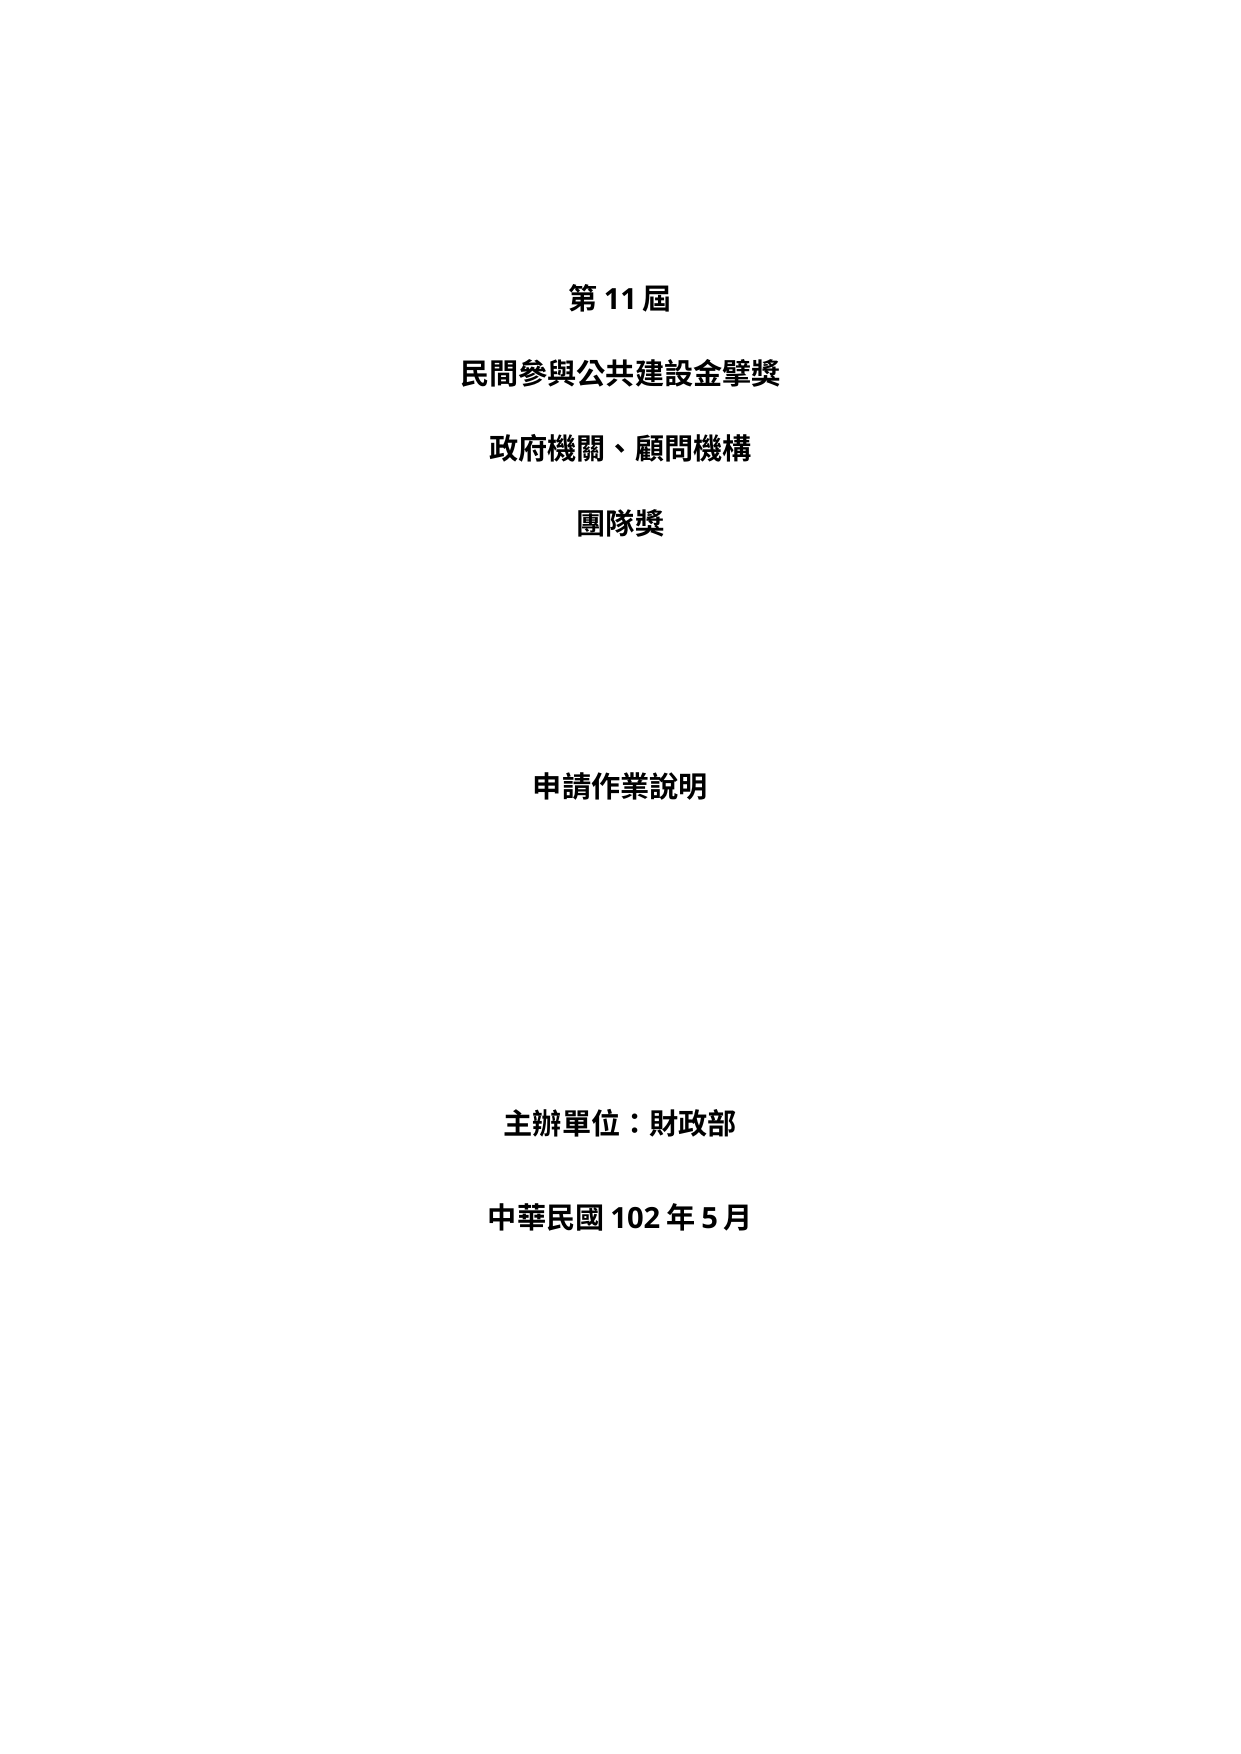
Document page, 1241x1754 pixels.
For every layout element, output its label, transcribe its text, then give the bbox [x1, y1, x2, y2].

text 團隊獎 [187, 484, 1053, 559]
text 第11屆 [187, 259, 1053, 334]
text 民間參與公共建設金擘獎 [187, 334, 1053, 409]
text 主辦單位：財政部 [187, 1084, 1053, 1159]
text 政府機關、顧問機構 [187, 409, 1053, 484]
text 申請作業說明 [187, 747, 1053, 822]
text 中華民國102年5月 [187, 1178, 1053, 1253]
